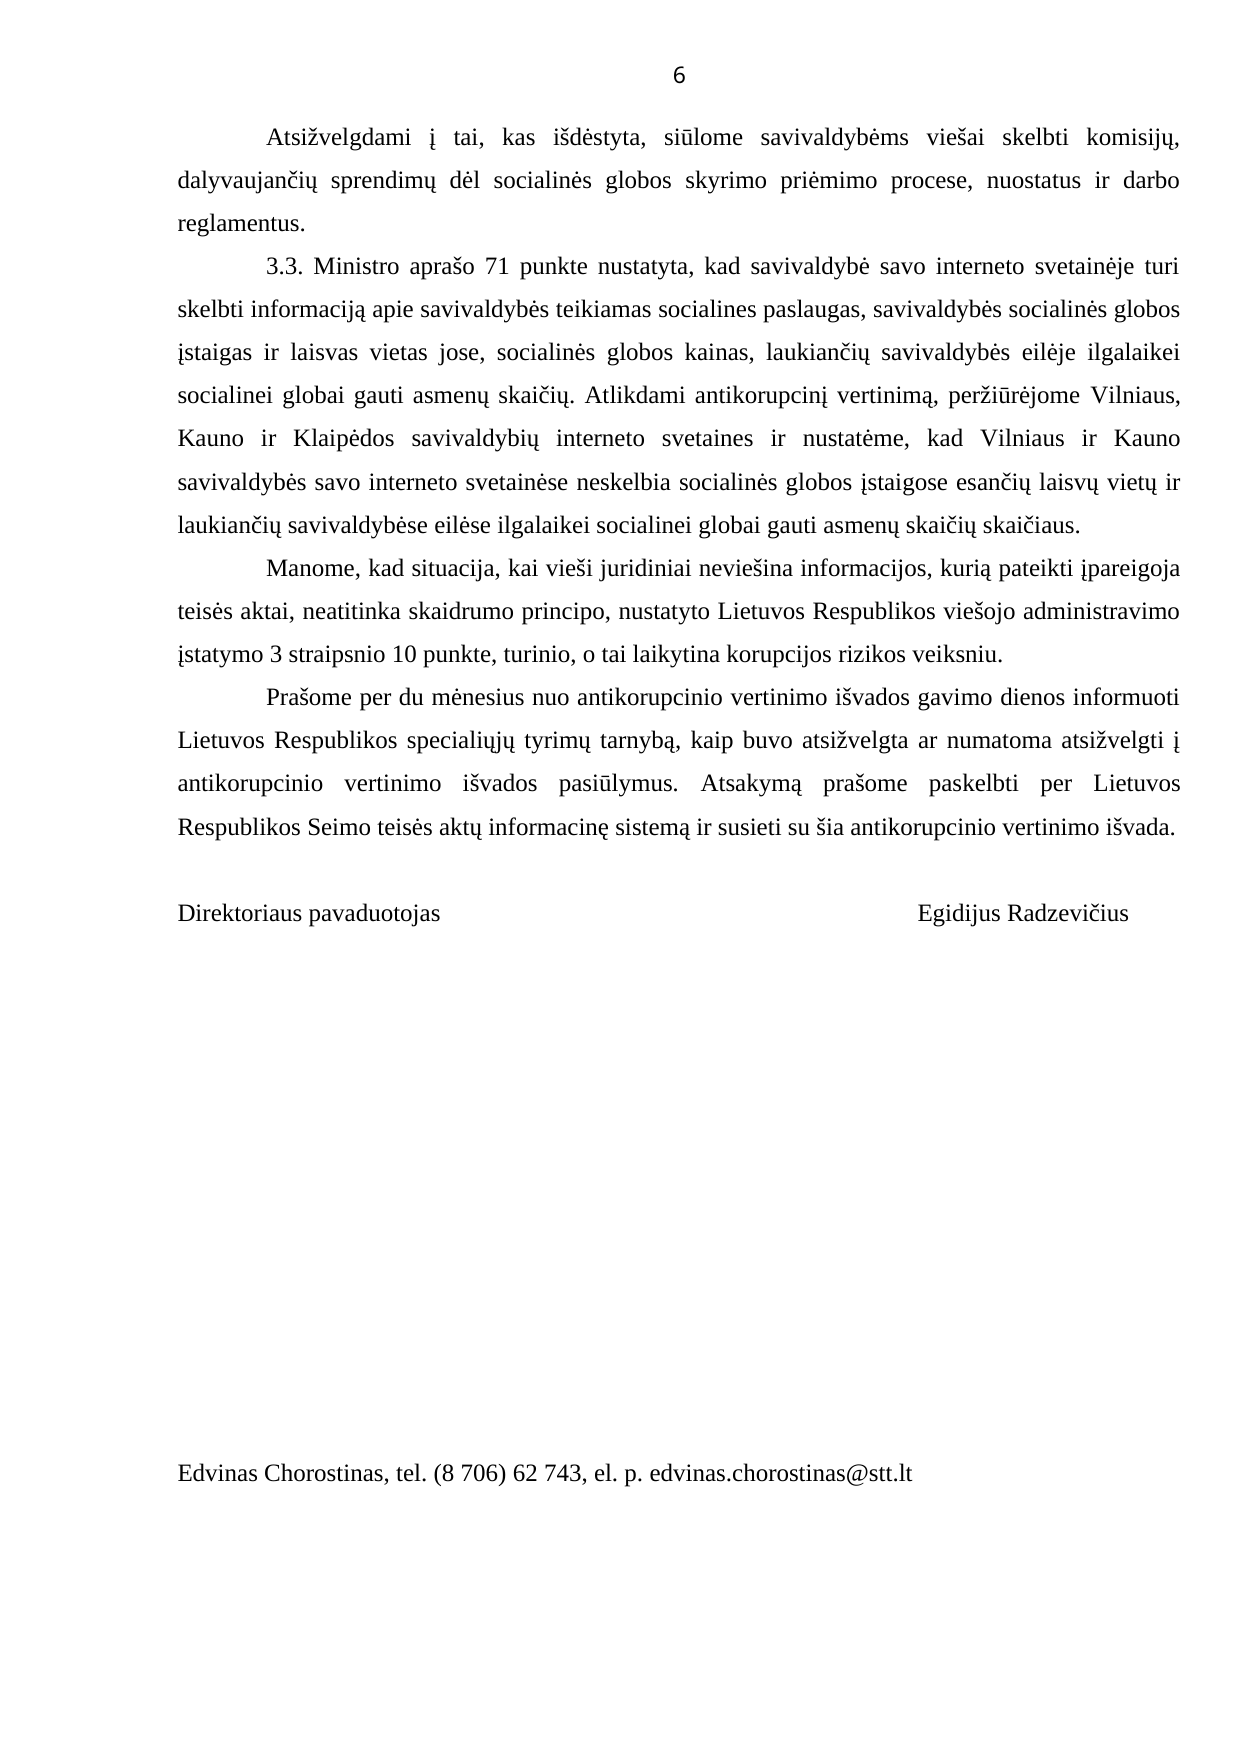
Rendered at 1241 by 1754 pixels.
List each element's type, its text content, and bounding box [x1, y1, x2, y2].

text 3.3. Ministro aprašo 71 punkte nustatyta, kad savivaldybė savo interneto svetainėje turi skelbti informaciją apie savivaldybės teikiamas socialines paslaugas, savivaldybės socialinės globos įstaigas ir laisvas vietas jose, socialinės globos kainas, laukiančių savivaldybės eilėje ilgalaikei socialinei globai gauti asmenų skaičių. Atlikdami antikorupcinį vertinimą, peržiūrėjome Vilniaus, Kauno ir Klaipėdos savivaldybių interneto svetaines ir nustatėme, kad Vilniaus ir Kauno savivaldybės savo interneto svetainėse neskelbia socialinės globos įstaigose esančių laisvų vietų ir laukiančių savivaldybėse eilėse ilgalaikei socialinei globai gauti asmenų skaičių skaičiaus. [177, 251, 1181, 538]
text Edvinas Chorostinas, tel. (8 706) 62 743, el. p. edvinas.chorostinas@stt.lt [177, 1458, 1181, 1487]
text Direktoriaus pavaduotojas Egidijus Radzevičius [177, 898, 1181, 927]
text Prašome per du mėnesius nuo antikorupcinio vertinimo išvados gavimo dienos informuoti Lietuvos Respublikos specialiųjų tyrimų tarnybą, kaip buvo atsižvelgta ar numatoma atsižvelgti į antikorupcinio vertinimo išvados pasiūlymus. Atsakymą prašome paskelbti per Lietuvos Respublikos Seimo teisės aktų informacinę sistemą ir susieti su šia antikorupcinio vertinimo išvada. [177, 682, 1181, 840]
text Atsižvelgdami į tai, kas išdėstyta, siūlome savivaldybėms viešai skelbti komisijų, dalyvaujančių sprendimų dėl socialinės globos skyrimo priėmimo procese, nuostatus ir darbo reglamentus. [177, 122, 1181, 237]
text Manome, kad situacija, kai vieši juridiniai neviešina informacijos, kurią pateikti įpareigoja teisės aktai, neatitinka skaidrumo principo, nustatyto Lietuvos Respublikos viešojo administravimo įstatymo 3 straipsnio 10 punkte, turinio, o tai laikytina korupcijos rizikos veiksniu. [177, 553, 1181, 668]
